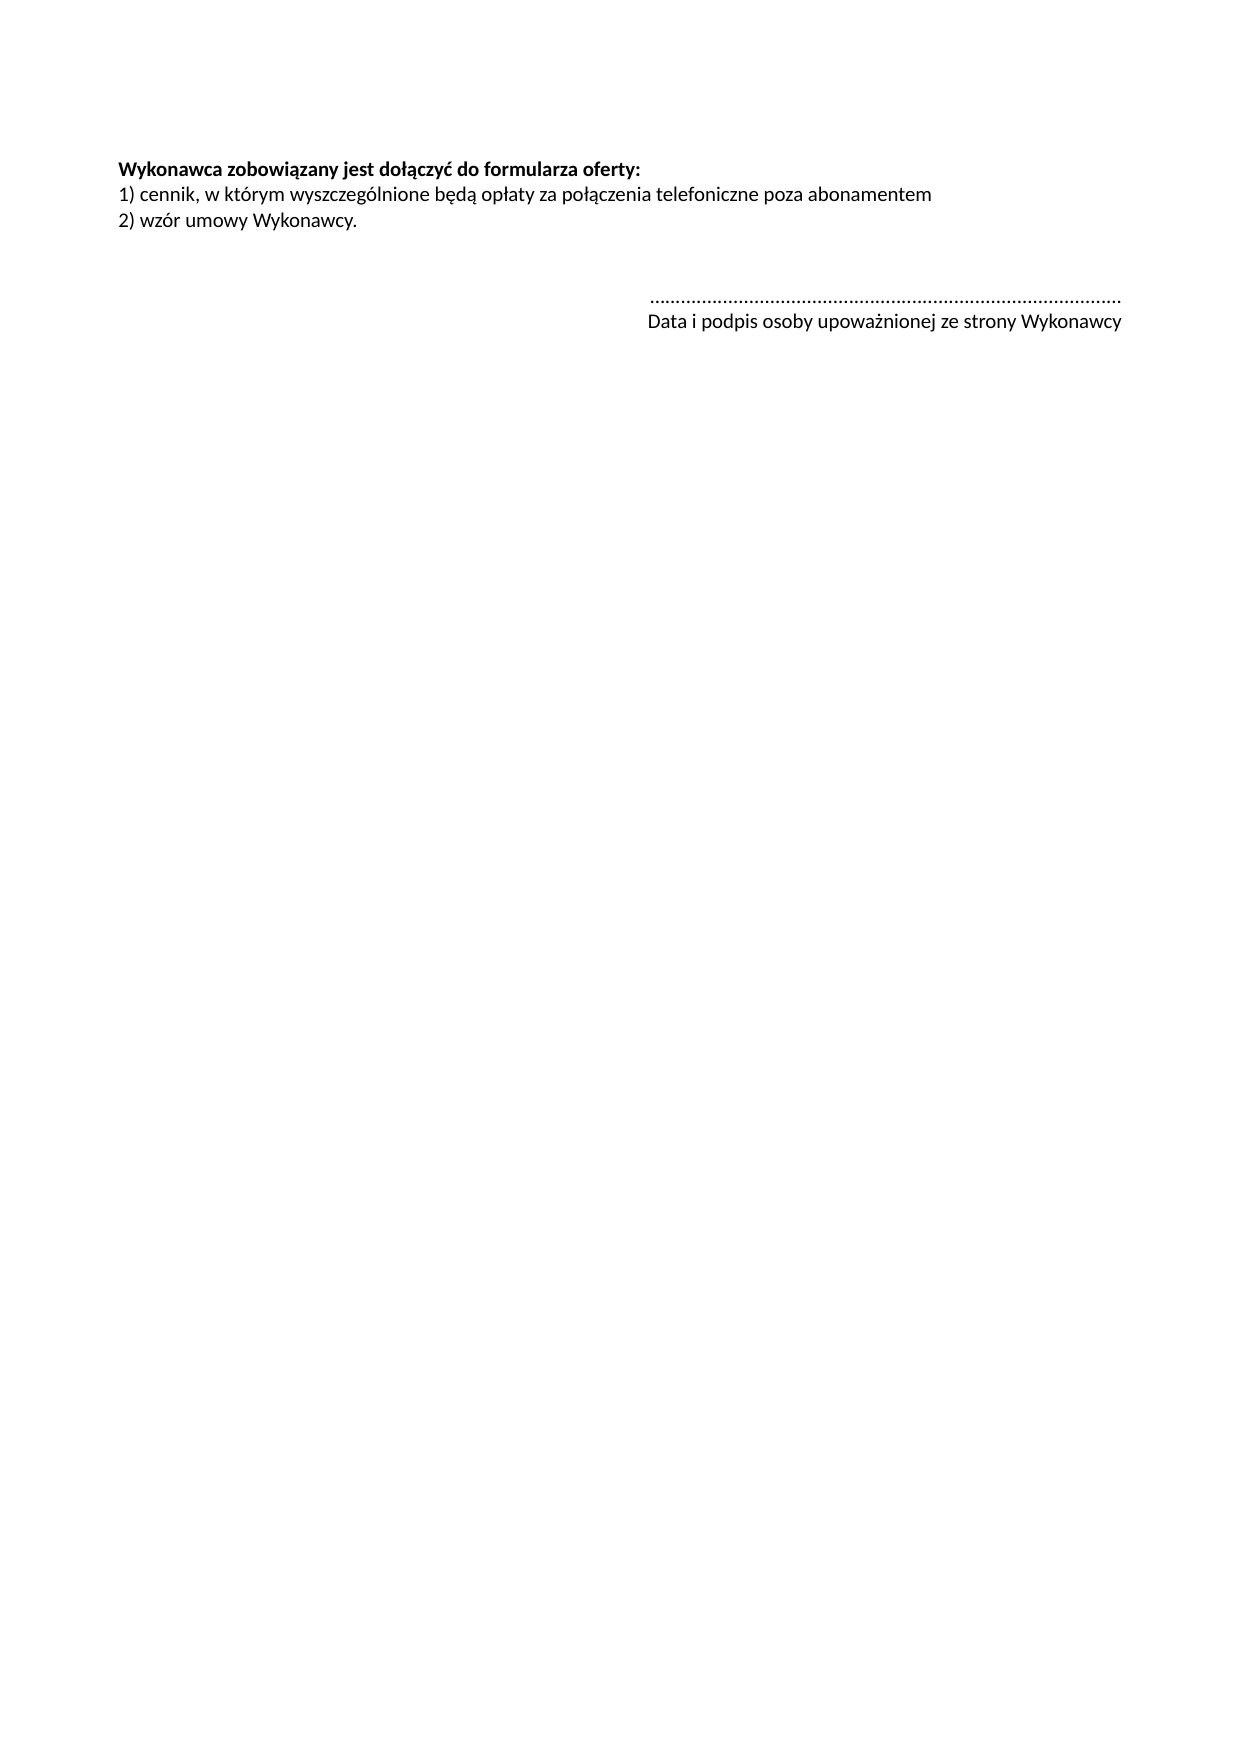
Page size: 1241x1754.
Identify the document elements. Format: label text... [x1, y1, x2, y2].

text 2) wzór umowy Wykonawcy. [118, 207, 1122, 232]
text Data i podpis osoby upoważnionej ze strony Wykonawcy [118, 308, 1122, 334]
text Wykonawca zobowiązany jest dołączyć do formularza oferty: [118, 156, 1122, 181]
text 1) cennik, w którym wyszczególnione będą opłaty za połączenia telefoniczne poza abonamentem [118, 181, 1122, 207]
text …....................................................................................... [118, 283, 1122, 308]
